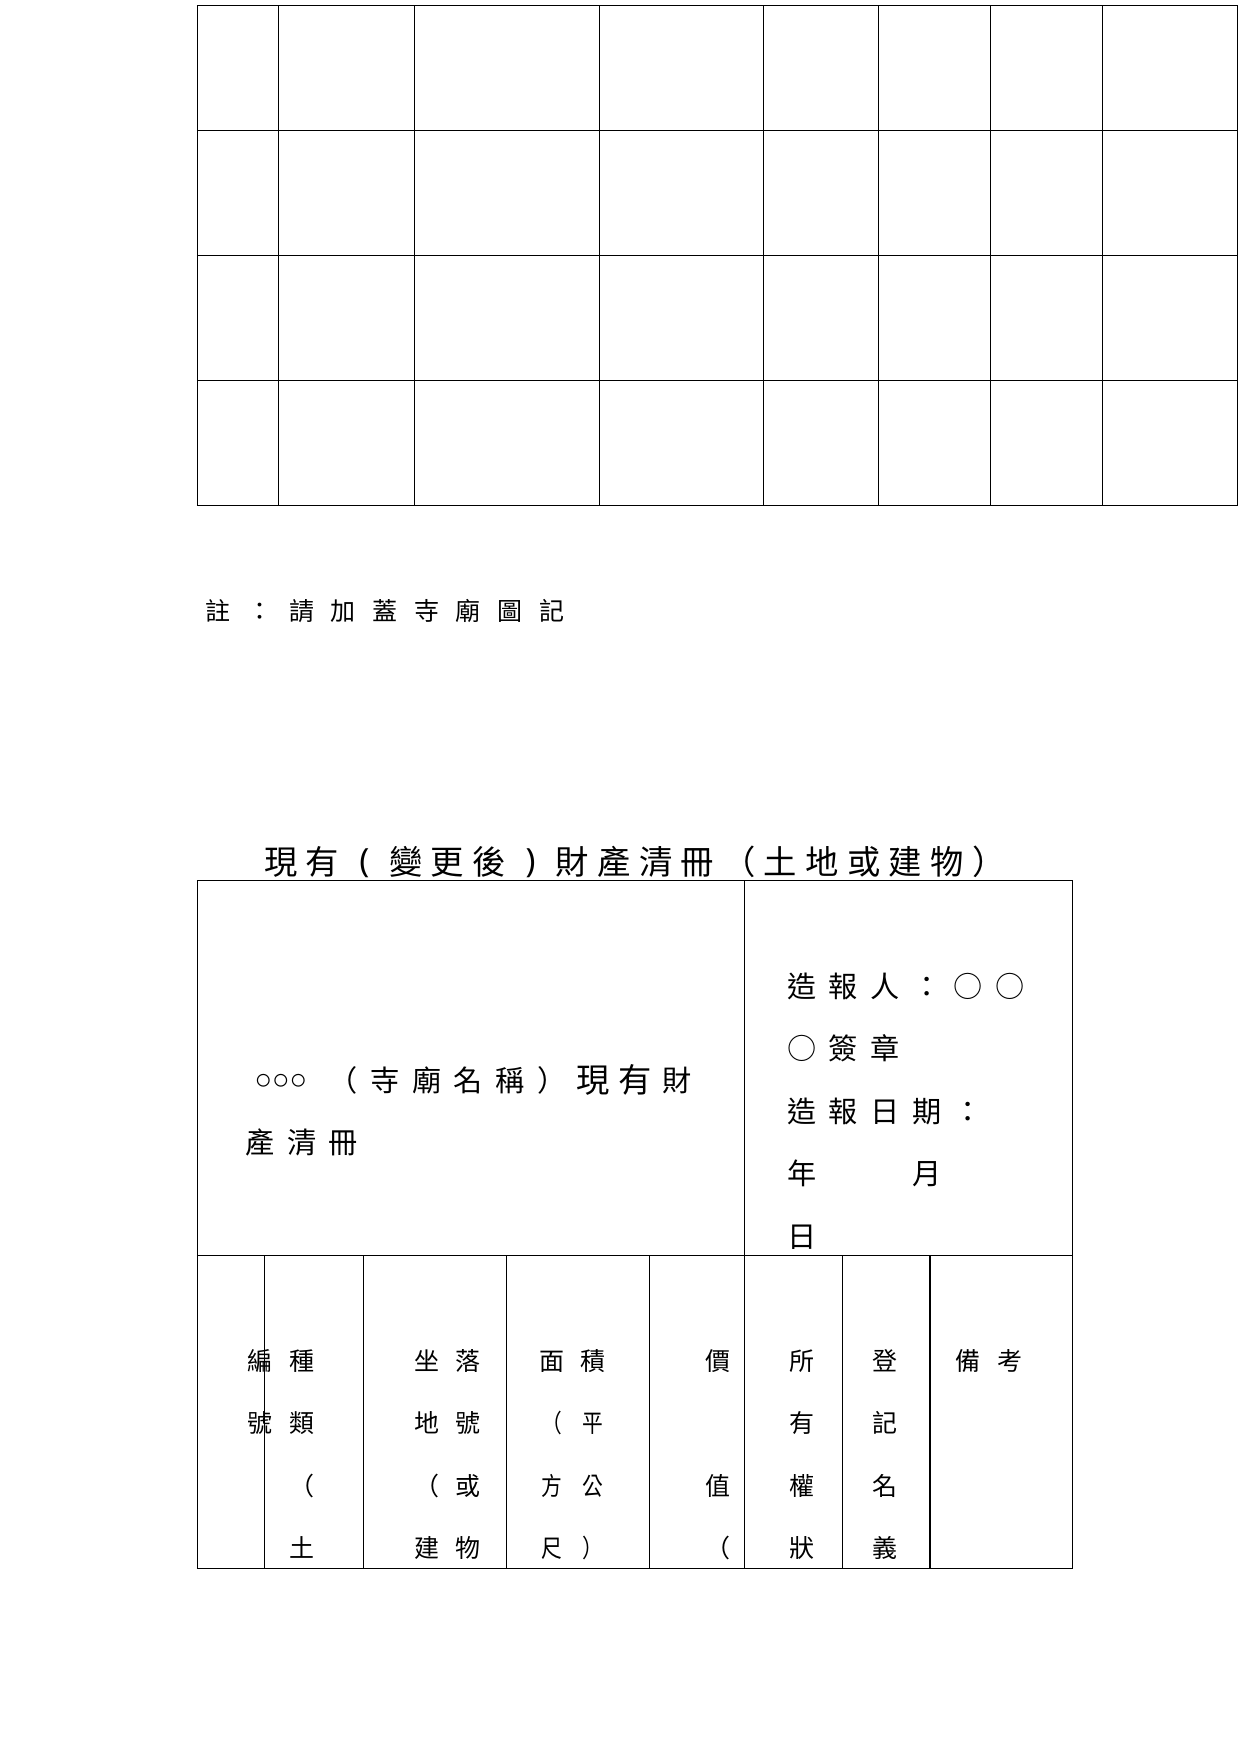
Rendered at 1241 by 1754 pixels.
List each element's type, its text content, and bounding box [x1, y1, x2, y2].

table_cell [991, 6, 1102, 130]
table_cell [1103, 6, 1237, 130]
table_cell [415, 131, 599, 255]
table_cell [600, 6, 763, 130]
table_cell [1103, 131, 1237, 255]
table_cell [600, 256, 763, 380]
table_cell [1103, 256, 1237, 380]
table_cell [991, 256, 1102, 380]
table_cell [600, 381, 763, 505]
table_cell [764, 381, 878, 505]
table_header ○○○（寺廟名稱）現有財產清冊 [198, 881, 744, 1255]
table_cell [279, 6, 414, 130]
table_cell [1103, 381, 1237, 505]
table_cell 面積 （平方公尺） [507, 1256, 649, 1568]
table_header 造報人：○○○簽章 造報日期： 年 月 日 [745, 881, 1072, 1255]
table_cell [879, 131, 990, 255]
table_cell [879, 256, 990, 380]
table_cell [415, 256, 599, 380]
table_cell [415, 6, 599, 130]
table_cell [764, 256, 878, 380]
table_cell 登記 名義 [843, 1256, 929, 1568]
table_cell [991, 131, 1102, 255]
table_cell [879, 381, 990, 505]
table_cell [991, 381, 1102, 505]
table_cell [879, 6, 990, 130]
table_cell [279, 256, 414, 380]
table_cell 所有權狀 [745, 1256, 842, 1568]
table_cell [279, 131, 414, 255]
table_cell 價 值（ [650, 1256, 744, 1568]
table_cell [279, 381, 414, 505]
table_cell [600, 131, 763, 255]
table_cell 編號 [198, 1256, 264, 1568]
text 現有(變更後)財產清冊（土地或建物） [197, 818, 1072, 880]
text 註：請加蓋寺廟圖記 [197, 568, 1072, 630]
table_cell 坐落地號（或建物 [364, 1256, 506, 1568]
table_cell [198, 6, 278, 130]
table_cell 種類 （土地或建物） [265, 1256, 363, 1568]
table_cell [198, 381, 278, 505]
table_cell 備考 [931, 1256, 1072, 1568]
table_cell [764, 131, 878, 255]
table_cell [198, 256, 278, 380]
table_cell [198, 131, 278, 255]
table_cell [415, 381, 599, 505]
table_cell [764, 6, 878, 130]
